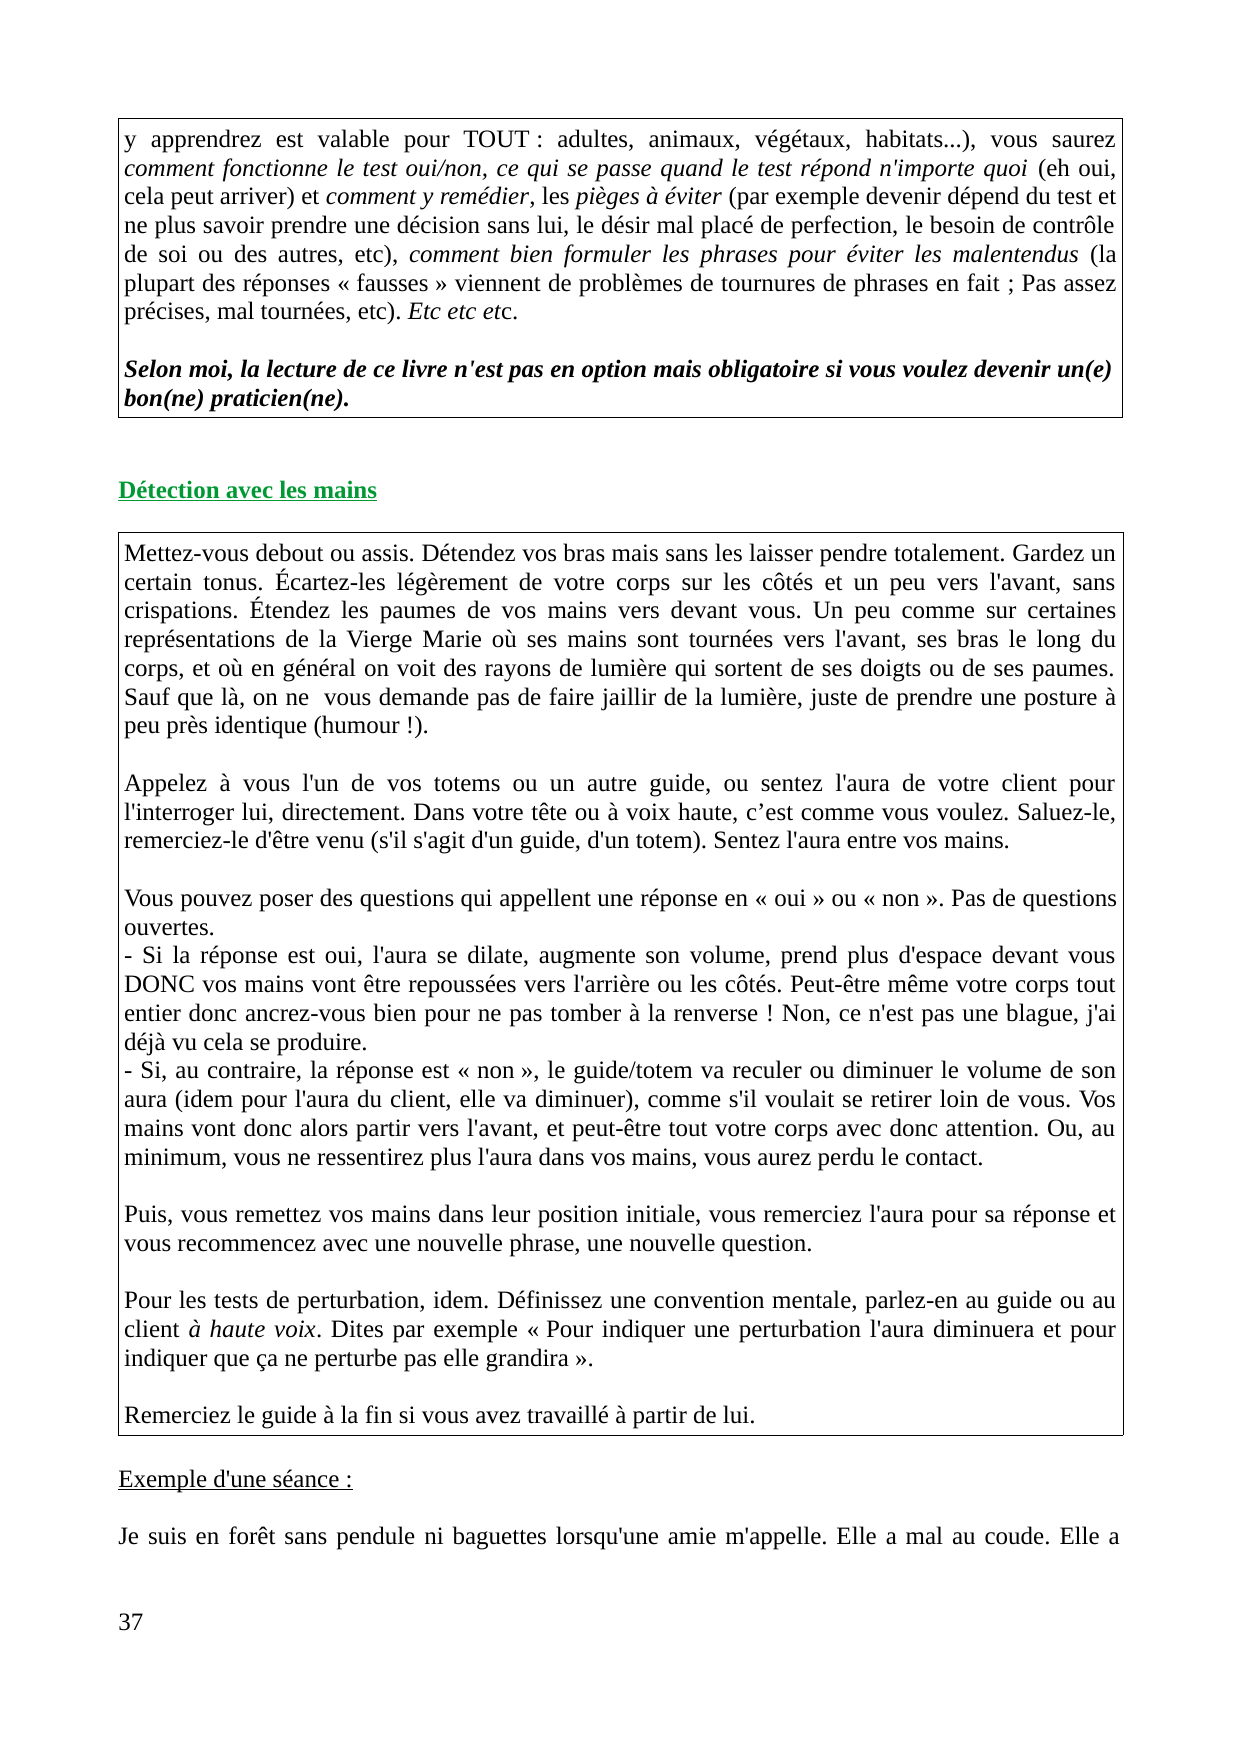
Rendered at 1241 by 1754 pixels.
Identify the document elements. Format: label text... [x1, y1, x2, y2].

text Exemple d'une séance : [118, 1464, 1122, 1493]
text Je suis en forêt sans pendule ni baguettes lorsqu'une amie m'appelle. Elle a mal au coude. Elle a [118, 1521, 1122, 1550]
table_header Mettez-vous debout ou assis. Détendez vos bras mais sans les laisser pendre totalement. Gardez un certain tonus. Écartez-les légèrement de votre corps sur les côtés et un peu vers l'avant, sans crispations. Étendez les paumes de vos mains vers devant vous. Un peu comme sur certaines représentations de la Vierge Marie où ses mains sont tournées vers l'avant, ses bras le long du corps, et où en général on voit des rayons de lumière qui sortent de ses doigts ou de ses paumes. Sauf que là, on ne vous demande pas de faire jaillir de la lumière, juste de prendre une posture à peu près identique (humour !). Appelez à vous l'un de vos totems ou un autre guide, ou sentez l'aura de votre client pour l'interroger lui, directement. Dans votre tête ou à voix haute, c’est comme vous voulez. Saluez-le, remerciez-le d'être venu (s'il s'agit d'un guide, d'un totem). Sentez l'aura entre vos mains. Vous pouvez poser des questions qui appellent une réponse en « oui » ou « non ». Pas de questions ouvertes. - Si la réponse est oui, l'aura se dilate, augmente son volume, prend plus d'espace devant vous DONC vos mains vont être repoussées vers l'arrière ou les côtés. Peut-être même votre corps tout entier donc ancrez-vous bien pour ne pas tomber à la renverse ! Non, ce n'est pas une blague, j'ai déjà vu cela se produire. - Si, au contraire, la réponse est « non », le guide/totem va reculer ou diminuer le volume de son aura (idem pour l'aura du client, elle va diminuer), comme s'il voulait se retirer loin de vous. Vos mains vont donc alors partir vers l'avant, et peut-être tout votre corps avec donc attention. Ou, au minimum, vous ne ressentirez plus l'aura dans vos mains, vous aurez perdu le contact. Puis, vous remettez vos mains dans leur position initiale, vous remerciez l'aura pour sa réponse et vous recommencez avec une nouvelle phrase, une nouvelle question. Pour les tests de perturbation, idem. Définissez une convention mentale, parlez-en au guide ou au client à haute voix. Dites par exemple « Pour indiquer une perturbation l'aura diminuera et pour indiquer que ça ne perturbe pas elle grandira ». Remerciez le guide à la fin si vous avez travaillé à partir de lui. [119, 533, 1123, 1435]
text Détection avec les mains [118, 475, 1122, 503]
table_header y apprendrez est valable pour TOUT : adultes, animaux, végétaux, habitats...), vous saurez comment fonctionne le test oui/non, ce qui se passe quand le test répond n'importe quoi (eh oui, cela peut arriver) et comment y remédier, les pièges à éviter (par exemple devenir dépend du test et ne plus savoir prendre une décision sans lui, le désir mal placé de perfection, le besoin de contrôle de soi ou des autres, etc), comment bien formuler les phrases pour éviter les malentendus (la plupart des réponses « fausses » viennent de problèmes de tournures de phrases en fait ; Pas assez précises, mal tournées, etc). Etc etc etc. Selon moi, la lecture de ce livre n'est pas en option mais obligatoire si vous voulez devenir un(e) bon(ne) praticien(ne). [119, 119, 1122, 417]
